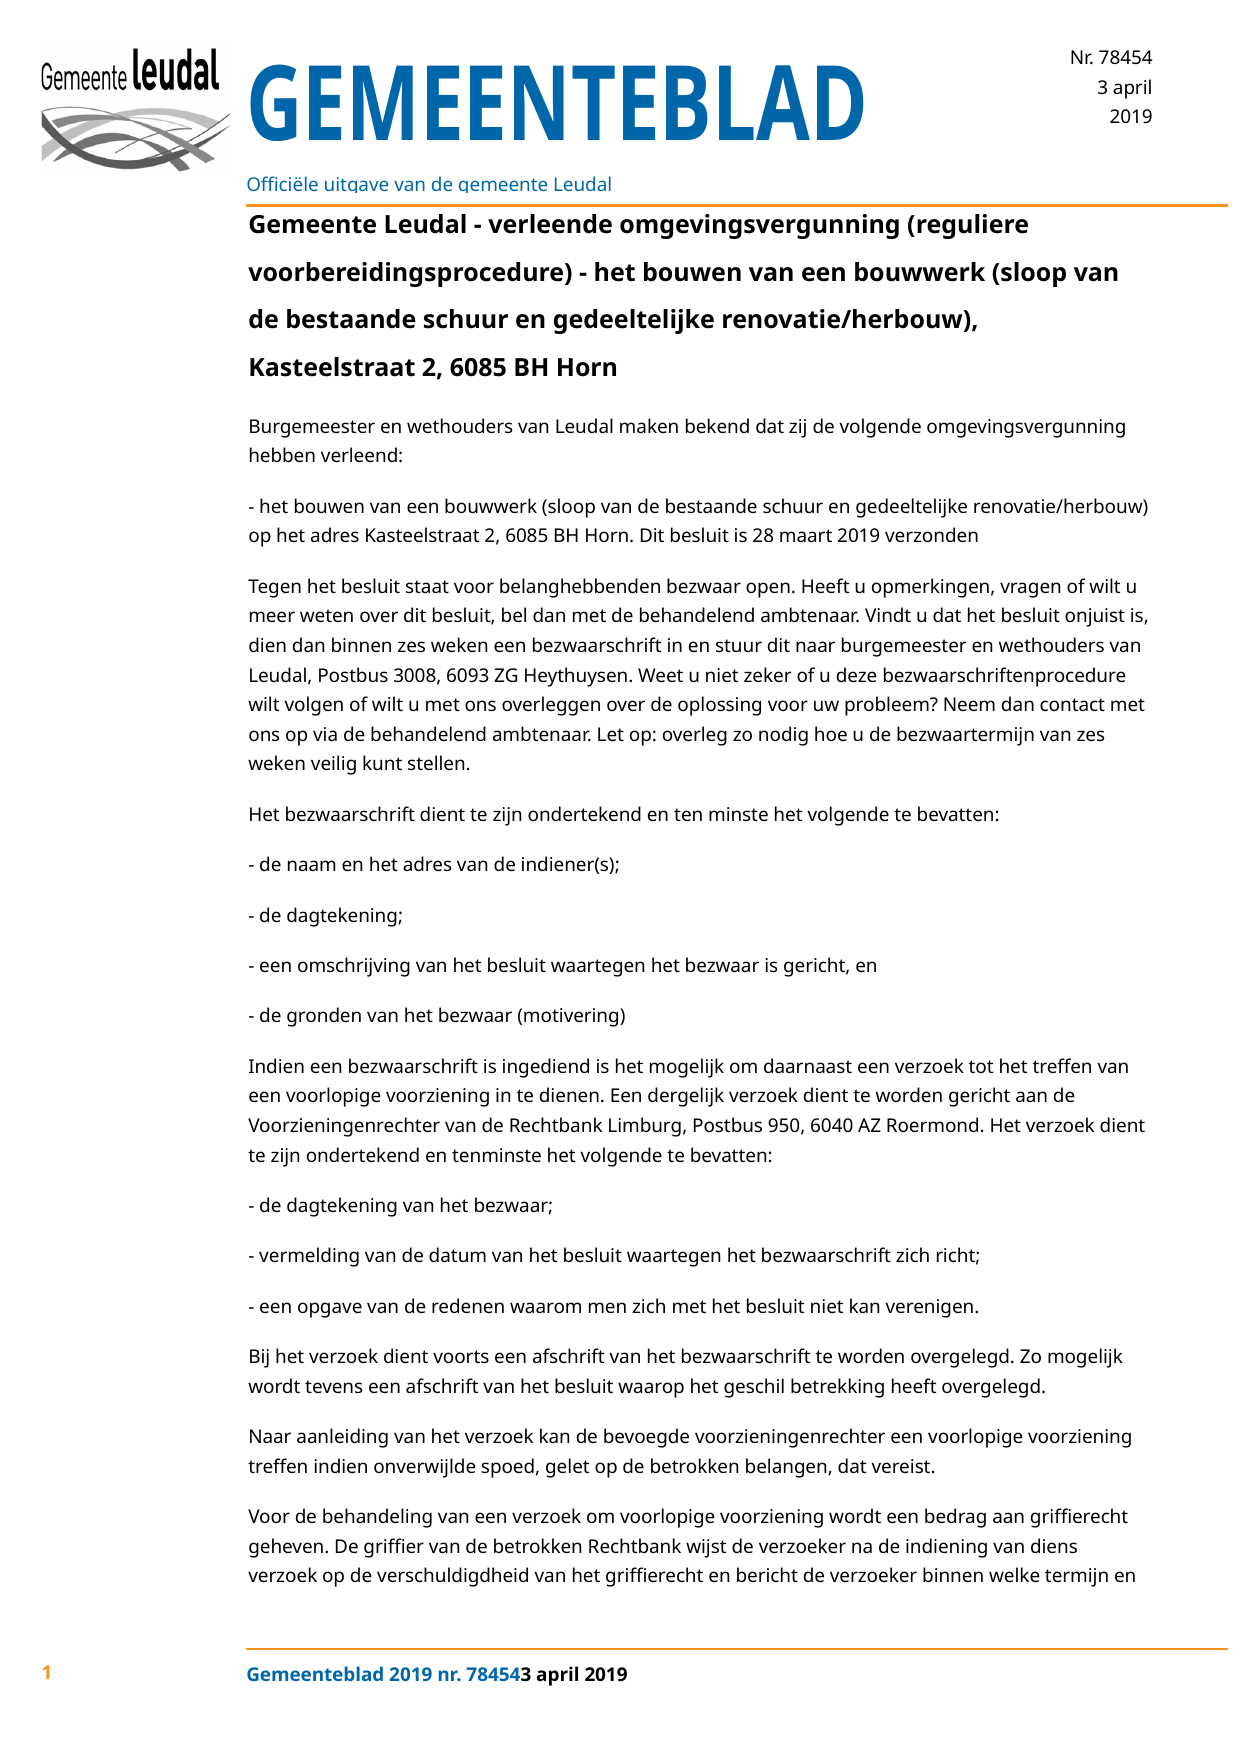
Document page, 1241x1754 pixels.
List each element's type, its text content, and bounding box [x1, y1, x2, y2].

text - het bouwen van een bouwwerk (sloop van de bestaande schuur en gedeeltelijke renovatie/herbouw) op het adres Kasteelstraat 2, 6085 BH Horn. Dit besluit is 28 maart 2019 verzonden [248, 493, 1152, 548]
picture [41, 47, 231, 172]
text - vermelding van de datum van het besluit waartegen het bezwaarschrift zich richt; [248, 1243, 1152, 1268]
text - een opgave van de redenen waarom men zich met het besluit niet kan verenigen. [248, 1293, 1152, 1319]
text Voor de behandeling van een verzoek om voorlopige voorziening wordt een bedrag aan griffierecht geheven. De griffier van de betrokken Rechtbank wijst de verzoeker na de indiening van diens verzoek op de verschuldigdheid van het griffierecht en bericht de verzoeker binnen welke termijn en [248, 1503, 1152, 1588]
text Bij het verzoek dient voorts een afschrift van het bezwaarschrift te worden overgelegd. Zo mogelijk wordt tevens een afschrift van het besluit waarop het geschil betrekking heeft overgelegd. [248, 1343, 1152, 1399]
text - een omschrijving van het besluit waartegen het bezwaar is gericht, en [248, 952, 1152, 978]
text Indien een bezwaarschrift is ingediend is het mogelijk om daarnaast een verzoek tot het treffen van een voorlopige voorziening in te dienen. Een dergelijk verzoek dient te worden gericht aan de Voorzieningenrechter van de Rechtbank Limburg, Postbus 950, 6040 AZ Roermond. Het verzoek dient te zijn ondertekend en tenminste het volgende te bevatten: [248, 1053, 1152, 1168]
text Naar aanleiding van het verzoek kan de bevoegde voorzieningenrechter een voorlopige voorziening treffen indien onverwijlde spoed, gelet op de betrokken belangen, dat vereist. [248, 1423, 1152, 1479]
text - de naam en het adres van de indiener(s); [248, 851, 1152, 877]
text - de gronden van het bezwaar (motivering) [248, 1003, 1152, 1028]
text Het bezwaarschrift dient te zijn ondertekend en ten minste het volgende te bevatten: [248, 801, 1152, 827]
text - de dagtekening; [248, 902, 1152, 928]
text - de dagtekening van het bezwaar; [248, 1192, 1152, 1218]
text Tegen het besluit staat voor belanghebbenden bezwaar open. Heeft u opmerkingen, vragen of wilt u meer weten over dit besluit, bel dan met de behandelend ambtenaar. Vindt u dat het besluit onjuist is, dien dan binnen zes weken een bezwaarschrift in en stuur dit naar burgemeester en wethouders van Leudal, Postbus 3008, 6093 ZG Heythuysen. Weet u niet zeker of u deze bezwaarschriftenprocedure wilt volgen of wilt u met ons overleggen over de oplossing voor uw probleem? Neem dan contact met ons op via de behandelend ambtenaar. Let op: overleg zo nodig hoe u de bezwaartermijn van zes weken veilig kunt stellen. [248, 573, 1152, 776]
text Burgemeester en wethouders van Leudal maken bekend dat zij de volgende omgevingsvergunning hebben verleend: [248, 413, 1152, 468]
text Gemeente Leudal - verleende omgevingsvergunning (reguliere voorbereidingsprocedure) - het bouwen van een bouwwerk (sloop van de bestaande schuur en gedeeltelijke renovatie/herbouw), Kasteelstraat 2, 6085 BH Horn [248, 207, 1152, 384]
